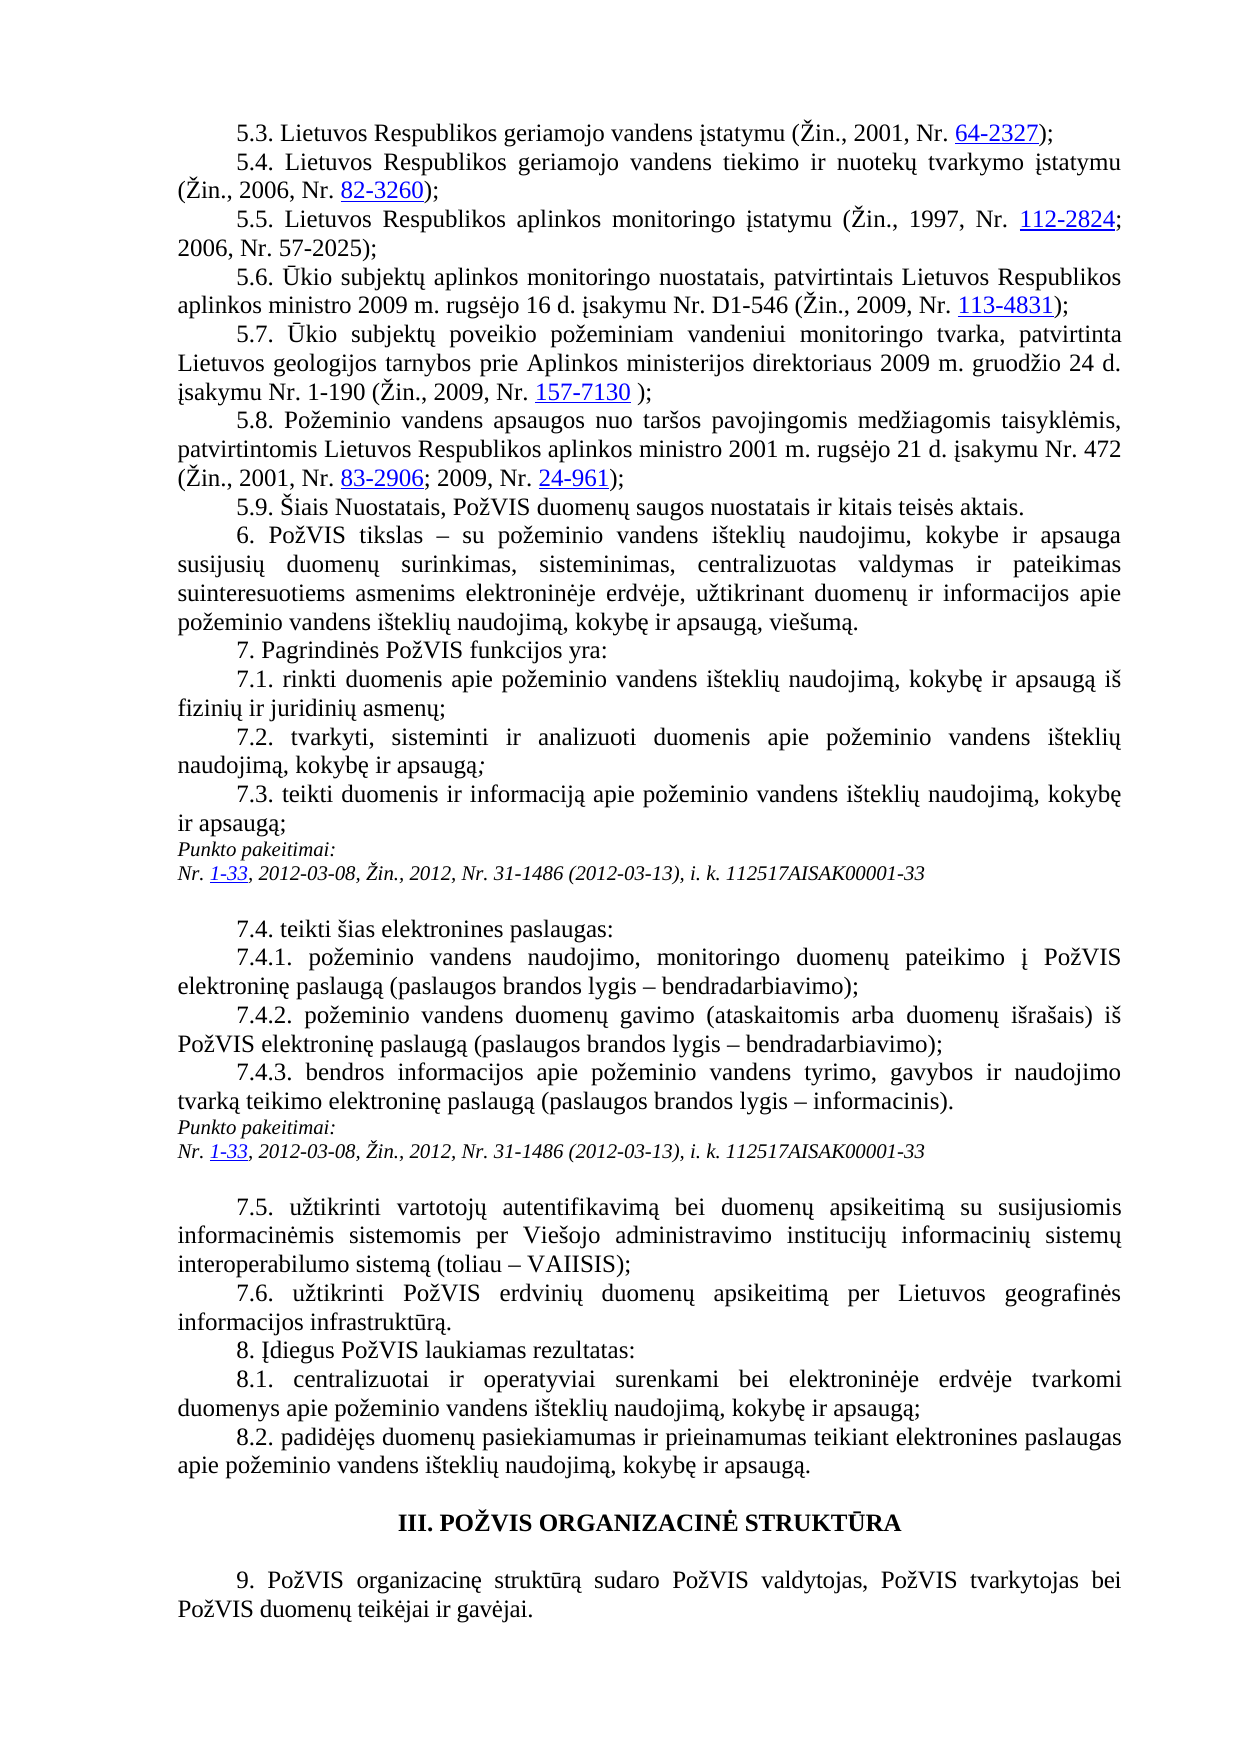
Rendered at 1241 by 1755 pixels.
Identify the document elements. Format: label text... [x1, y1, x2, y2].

text 6. PožVIS tikslas – su požeminio vandens išteklių naudojimu, kokybe ir apsauga susijusių duomenų surinkimas, sisteminimas, centralizuotas valdymas ir pateikimas suinteresuotiems asmenims elektroninėje erdvėje, užtikrinant duomenų ir informacijos apie požeminio vandens išteklių naudojimą, kokybę ir apsaugą, viešumą. [177, 521, 1122, 636]
text 7.4.1. požeminio vandens naudojimo, monitoringo duomenų pateikimo į PožVIS elektroninę paslaugą (paslaugos brandos lygis – bendradarbiavimo); [177, 942, 1122, 1000]
text 7.6. užtikrinti PožVIS erdvinių duomenų apsikeitimą per Lietuvos geografinės informacijos infrastruktūrą. [177, 1278, 1122, 1336]
text 7.4.3. bendros informacijos apie požeminio vandens tyrimo, gavybos ir naudojimo tvarką teikimo elektroninę paslaugą (paslaugos brandos lygis – informacinis). [177, 1057, 1122, 1115]
text Nr. 1-33, 2012-03-08, Žin., 2012, Nr. 31-1486 (2012-03-13), i. k. 112517AISAK00001-33 [177, 1139, 1122, 1163]
text 5.5. Lietuvos Respublikos aplinkos monitoringo įstatymu (Žin., 1997, Nr. 112-2824; 2006, Nr. 57-2025); [177, 204, 1122, 262]
text 7.2. tvarkyti, sisteminti ir analizuoti duomenis apie požeminio vandens išteklių naudojimą, kokybę ir apsaugą; [177, 722, 1122, 779]
text 7.3. teikti duomenis ir informaciją apie požeminio vandens išteklių naudojimą, kokybę ir apsaugą; [177, 779, 1122, 837]
text 5.7. Ūkio subjektų poveikio požeminiam vandeniui monitoringo tvarka, patvirtinta Lietuvos geologijos tarnybos prie Aplinkos ministerijos direktoriaus 2009 m. gruodžio 24 d. įsakymu Nr. 1-190 (Žin., 2009, Nr. 157-7130 ); [177, 319, 1122, 406]
text Punkto pakeitimai: [177, 1115, 1122, 1139]
text 5.6. Ūkio subjektų aplinkos monitoringo nuostatais, patvirtintais Lietuvos Respublikos aplinkos ministro 2009 m. rugsėjo 16 d. įsakymu Nr. D1-546 (Žin., 2009, Nr. 113-4831); [177, 262, 1122, 319]
text 5.3. Lietuvos Respublikos geriamojo vandens įstatymu (Žin., 2001, Nr. 64-2327); [177, 118, 1122, 147]
text 7. Pagrindinės PožVIS funkcijos yra: [177, 636, 1122, 664]
text 5.4. Lietuvos Respublikos geriamojo vandens tiekimo ir nuotekų tvarkymo įstatymu (Žin., 2006, Nr. 82-3260); [177, 147, 1122, 204]
text 9. PožVIS organizacinę struktūrą sudaro PožVIS valdytojas, PožVIS tvarkytojas bei PožVIS duomenų teikėjai ir gavėjai. [177, 1566, 1122, 1623]
text 8.2. padidėjęs duomenų pasiekiamumas ir prieinamumas teikiant elektronines paslaugas apie požeminio vandens išteklių naudojimą, kokybę ir apsaugą. [177, 1422, 1122, 1479]
text 7.1. rinkti duomenis apie požeminio vandens išteklių naudojimą, kokybę ir apsaugą iš fizinių ir juridinių asmenų; [177, 664, 1122, 722]
text Nr. 1-33, 2012-03-08, Žin., 2012, Nr. 31-1486 (2012-03-13), i. k. 112517AISAK00001-33 [177, 861, 1122, 885]
text 7.5. užtikrinti vartotojų autentifikavimą bei duomenų apsikeitimą su susijusiomis informacinėmis sistemomis per Viešojo administravimo institucijų informacinių sistemų interoperabilumo sistemą (toliau – VAIISIS); [177, 1192, 1122, 1278]
text 5.9. Šiais Nuostatais, PožVIS duomenų saugos nuostatais ir kitais teisės aktais. [177, 492, 1122, 521]
text 7.4. teikti šias elektronines paslaugas: [177, 914, 1122, 942]
text 5.8. Požeminio vandens apsaugos nuo taršos pavojingomis medžiagomis taisyklėmis, patvirtintomis Lietuvos Respublikos aplinkos ministro 2001 m. rugsėjo 21 d. įsakymu Nr. 472 (Žin., 2001, Nr. 83-2906; 2009, Nr. 24-961); [177, 406, 1122, 492]
text Punkto pakeitimai: [177, 837, 1122, 861]
text 8.1. centralizuotai ir operatyviai surenkami bei elektroninėje erdvėje tvarkomi duomenys apie požeminio vandens išteklių naudojimą, kokybę ir apsaugą; [177, 1364, 1122, 1422]
text 7.4.2. požeminio vandens duomenų gavimo (ataskaitomis arba duomenų išrašais) iš PožVIS elektroninę paslaugą (paslaugos brandos lygis – bendradarbiavimo); [177, 1000, 1122, 1057]
text III. POŽVIS ORGANIZACINĖ STRUKTŪRA [177, 1508, 1122, 1537]
text 8. Įdiegus PožVIS laukiamas rezultatas: [177, 1336, 1122, 1364]
